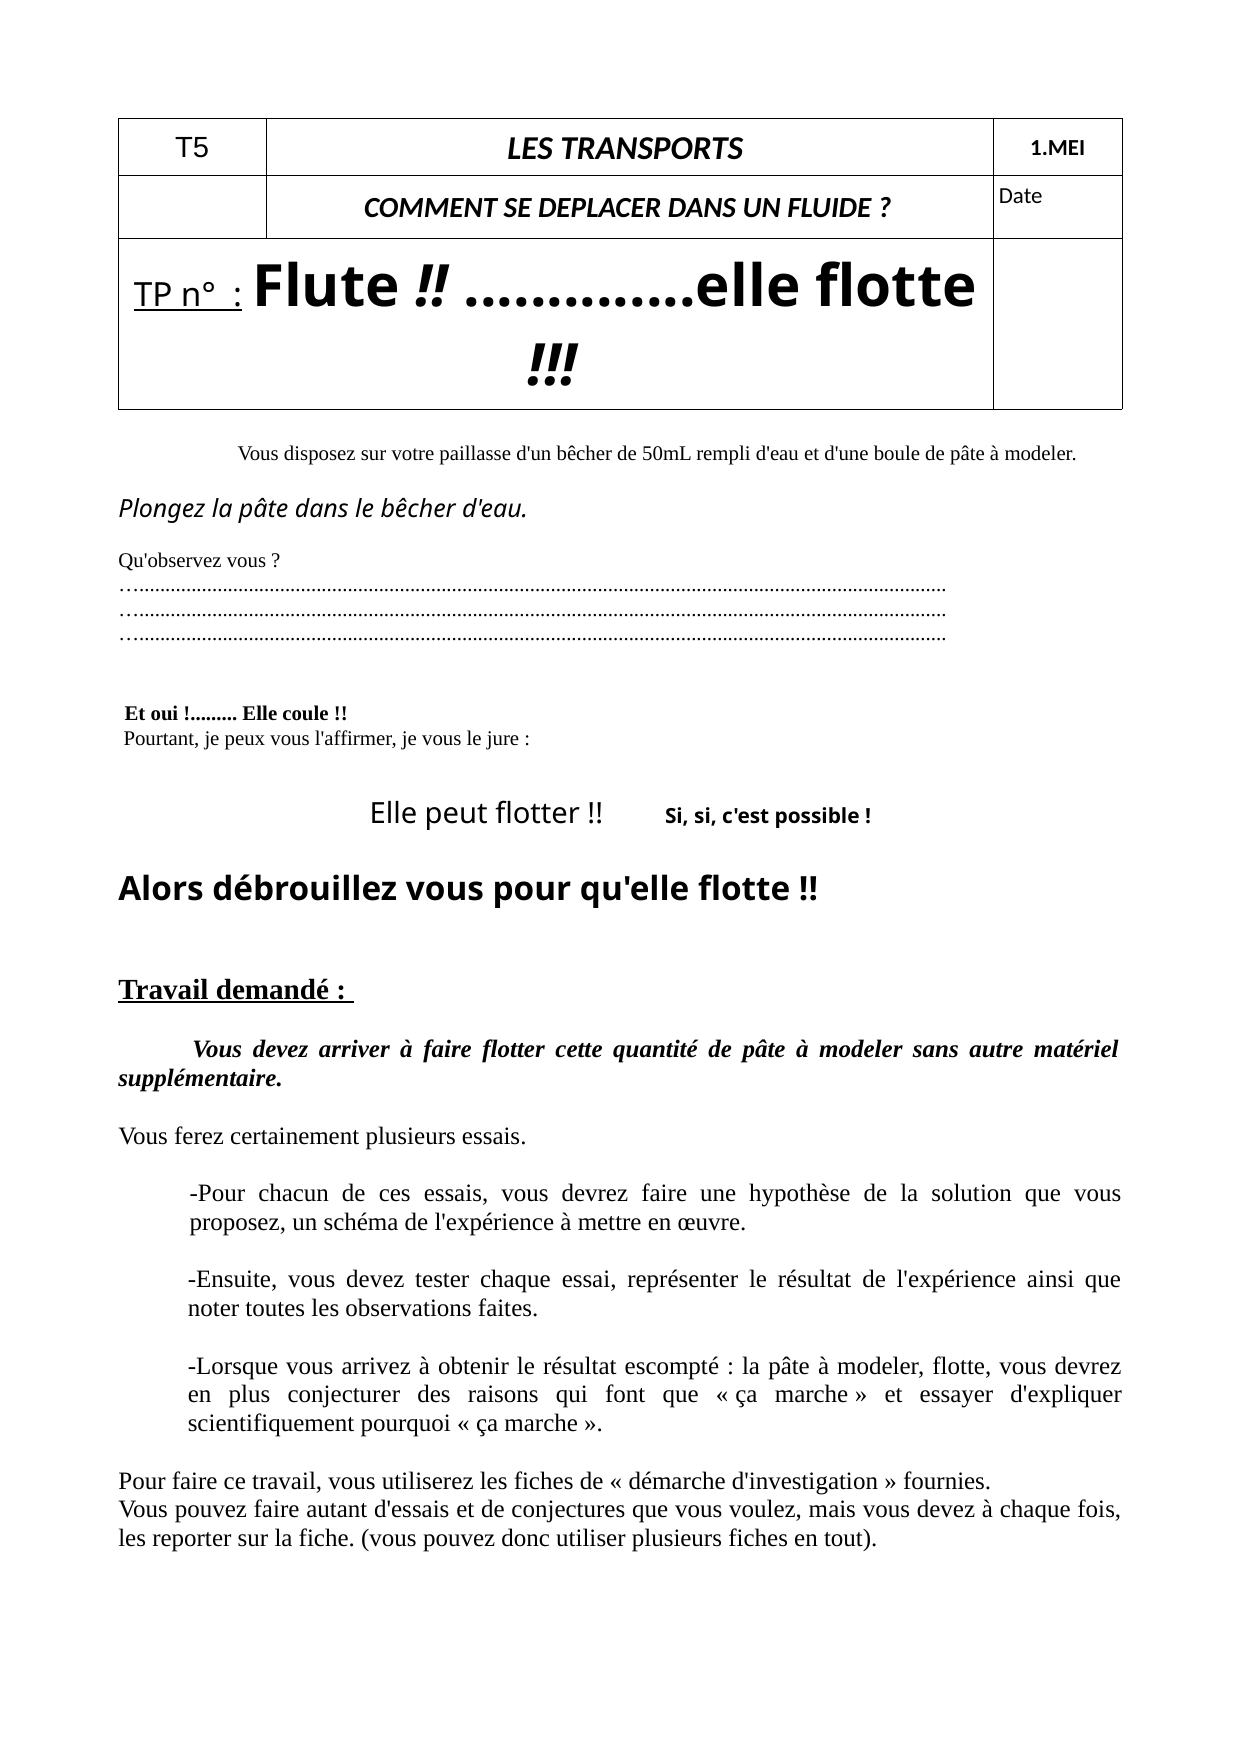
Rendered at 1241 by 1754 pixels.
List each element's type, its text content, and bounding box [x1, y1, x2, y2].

table_header LES TRANSPORTS [267, 119, 993, 175]
text Travail demandé : [118, 972, 1122, 1006]
text Vous pouvez faire autant d'essais et de conjectures que vous voulez, mais vous devez à chaque fois, les reporter sur la fiche. (vous pouvez donc utiliser plusieurs fiches en tout). [118, 1494, 1122, 1552]
table_cell Date [994, 176, 1122, 238]
text Et oui !......... Elle coule !! [118, 697, 1122, 726]
table_cell [994, 239, 1122, 408]
text …........................................................................................................................................................... [118, 621, 1122, 644]
table_cell TP n° : Flute !! ..............elle flotte !!! [119, 239, 993, 408]
text Vous devez arriver à faire flotter cette quantité de pâte à modeler sans autre matériel supplémentaire. [118, 1034, 1122, 1092]
text Plongez la pâte dans le bêcher d'eau. [118, 490, 1122, 524]
table_header 1.MEI [994, 119, 1122, 175]
text Vous disposez sur votre paillasse d'un bêcher de 50mL rempli d'eau et d'une boule de pâte à modeler. [118, 437, 1122, 466]
text Alors débrouillez vous pour qu'elle flotte !! [118, 864, 1122, 910]
table_header T5 [119, 119, 266, 175]
text Vous ferez certainement plusieurs essais. [118, 1121, 1122, 1149]
text Elle peut flotter !! Si, si, c'est possible ! [118, 779, 1122, 836]
text …........................................................................................................................................................... [118, 572, 1122, 596]
text -Ensuite, vous devez tester chaque essai, représenter le résultat de l'expérience ainsi que noter toutes les observations faites. [188, 1264, 1122, 1322]
text Pourtant, je peux vous l'affirmer, je vous le jure : [118, 726, 1122, 750]
table_cell COMMENT SE DEPLACER DANS UN FLUIDE ? [267, 176, 993, 238]
text Qu'observez vous ? [118, 548, 1122, 572]
text Pour faire ce travail, vous utiliserez les fiches de « démarche d'investigation » fournies. [118, 1466, 1122, 1494]
table_cell [119, 176, 266, 238]
text -Lorsque vous arrivez à obtenir le résultat escompté : la pâte à modeler, flotte, vous devrez en plus conjecturer des raisons qui font que « ça marche » et essayer d'expliquer scientifiquement pourquoi « ça marche ». [188, 1351, 1122, 1437]
text …........................................................................................................................................................... [118, 596, 1122, 621]
text -Pour chacun de ces essais, vous devrez faire une hypothèse de la solution que vous proposez, un schéma de l'expérience à mettre en œuvre. [186, 1178, 1122, 1236]
